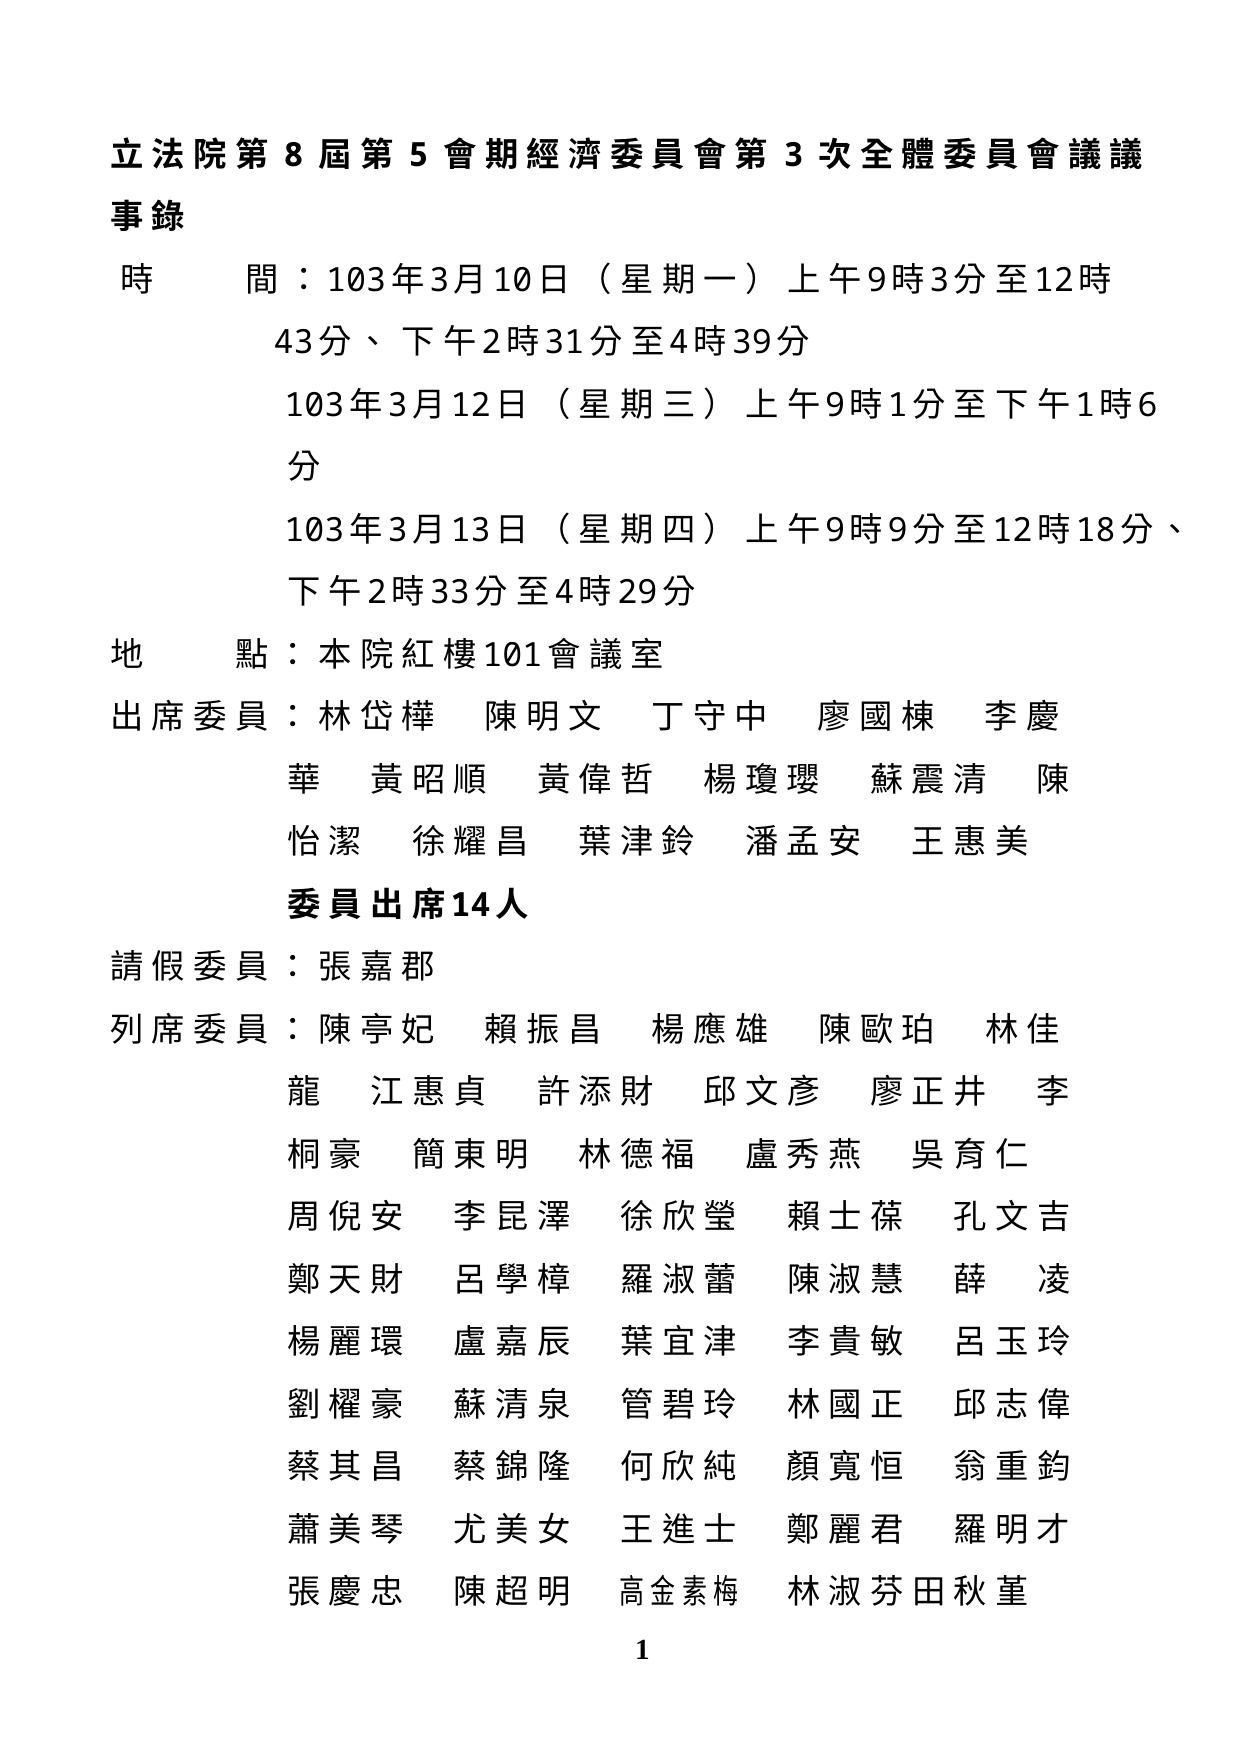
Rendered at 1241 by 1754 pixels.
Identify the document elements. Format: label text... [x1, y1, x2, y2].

text 下午2時33分至4時29分 [273, 548, 1194, 610]
text 103年3月13日（星期四）上午9時9分至12時18分、 [273, 485, 1194, 548]
text 立法院第8屆第5會期經濟委員會第3次全體委員會議議事錄 [106, 110, 1179, 235]
text 時 間：103年3月10日（星期一）上午9時3分至12時43分、下午2時31分至4時39分 [110, 235, 1135, 360]
text 請假委員：張嘉郡 [106, 923, 1179, 985]
text 委員出席14人 [279, 860, 1179, 923]
text 103年3月12日（星期三）上午9時1分至下午1時6分 [273, 360, 1194, 485]
text 出席委員：林岱樺 陳明文 丁守中 廖國棟 李慶華 黃昭順 黃偉哲 楊瓊瓔 蘇震清 陳怡潔 徐耀昌 葉津鈴 潘孟安 王惠美 [106, 673, 1094, 860]
text 地 點：本院紅樓101會議室 [106, 610, 1179, 673]
text 列席委員：陳亭妃 賴振昌 楊應雄 陳歐珀 林佳龍 江惠貞 許添財 邱文彥 廖正井 李桐豪 簡東明 林德福 盧秀燕 吳育仁 周倪安 李昆澤 徐欣瑩 賴士葆 孔文吉 鄭天財 呂學樟 羅淑蕾 陳淑慧 薛 凌 楊麗環 盧嘉辰 葉宜津 李貴敏 呂玉玲 劉櫂豪 蘇清泉 管碧玲 林國正 邱志偉 蔡其昌 蔡錦隆 何欣純 顏寬恒 翁重鈞 蕭美琴 尤美女 王進士 鄭麗君 羅明才 張慶忠 陳超明 高金素梅 林淑芬田秋堇 [106, 985, 1092, 1610]
